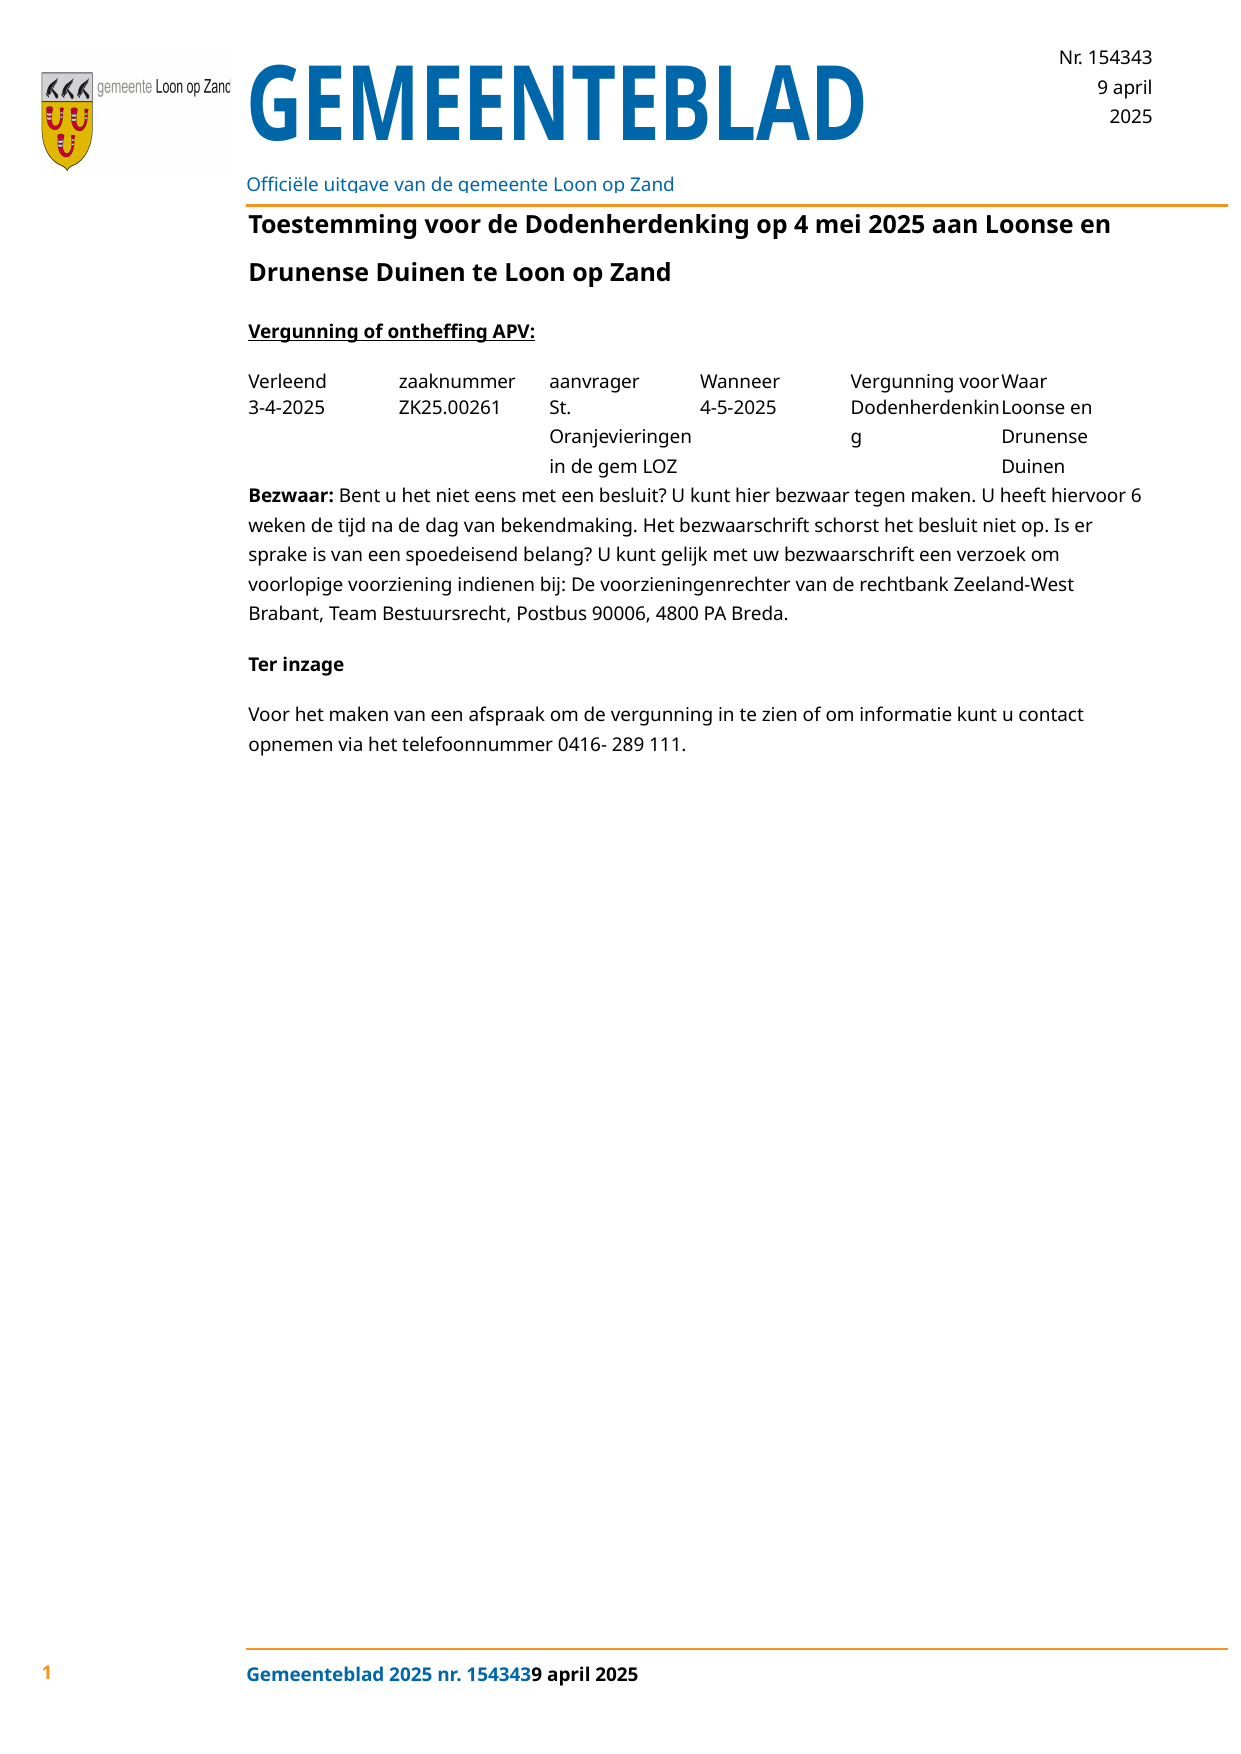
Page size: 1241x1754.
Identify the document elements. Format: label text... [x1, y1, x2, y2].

text Voor het maken van een afspraak om de vergunning in te zien of om informatie kunt u contact opnemen via het telefoonnummer 0416- 289 111. [248, 701, 1152, 757]
table_cell ZK25.00261 [399, 394, 549, 479]
text Bezwaar: Bent u het niet eens met een besluit? U kunt hier bezwaar tegen maken. U heeft hiervoor 6 weken de tijd na de dag van bekendmaking. Het bezwaarschrift schorst het besluit niet op. Is er sprake is van een spoedeisend belang? U kunt gelijk met uw bezwaarschrift een verzoek om voorlopige voorziening indienen bij: De voorzieningenrechter van de rechtbank Zeeland-West Brabant, Team Bestuursrecht, Postbus 90006, 4800 PA Breda. [248, 482, 1152, 626]
text Toestemming voor de Dodenherdenking op 4 mei 2025 aan Loonse en Drunense Duinen te Loon op Zand [248, 207, 1152, 288]
table_cell St. Oranjevieringen in de gem LOZ [549, 394, 700, 479]
table_cell 4-5-2025 [700, 394, 850, 479]
table_cell Dodenherdenking [850, 394, 1001, 479]
table_header Vergunning voor [850, 369, 1001, 394]
picture [41, 47, 231, 172]
table_header aanvrager [549, 369, 700, 394]
table_cell Loonse en Drunense Duinen [1001, 394, 1152, 479]
table_header Wanneer [700, 369, 850, 394]
table_header Verleend [248, 369, 398, 394]
table_header Waar [1001, 369, 1152, 394]
text Vergunning of ontheffing APV: [248, 318, 1152, 344]
table_header zaaknummer [399, 369, 549, 394]
table_cell 3-4-2025 [248, 394, 398, 479]
text Ter inzage [248, 651, 1152, 677]
